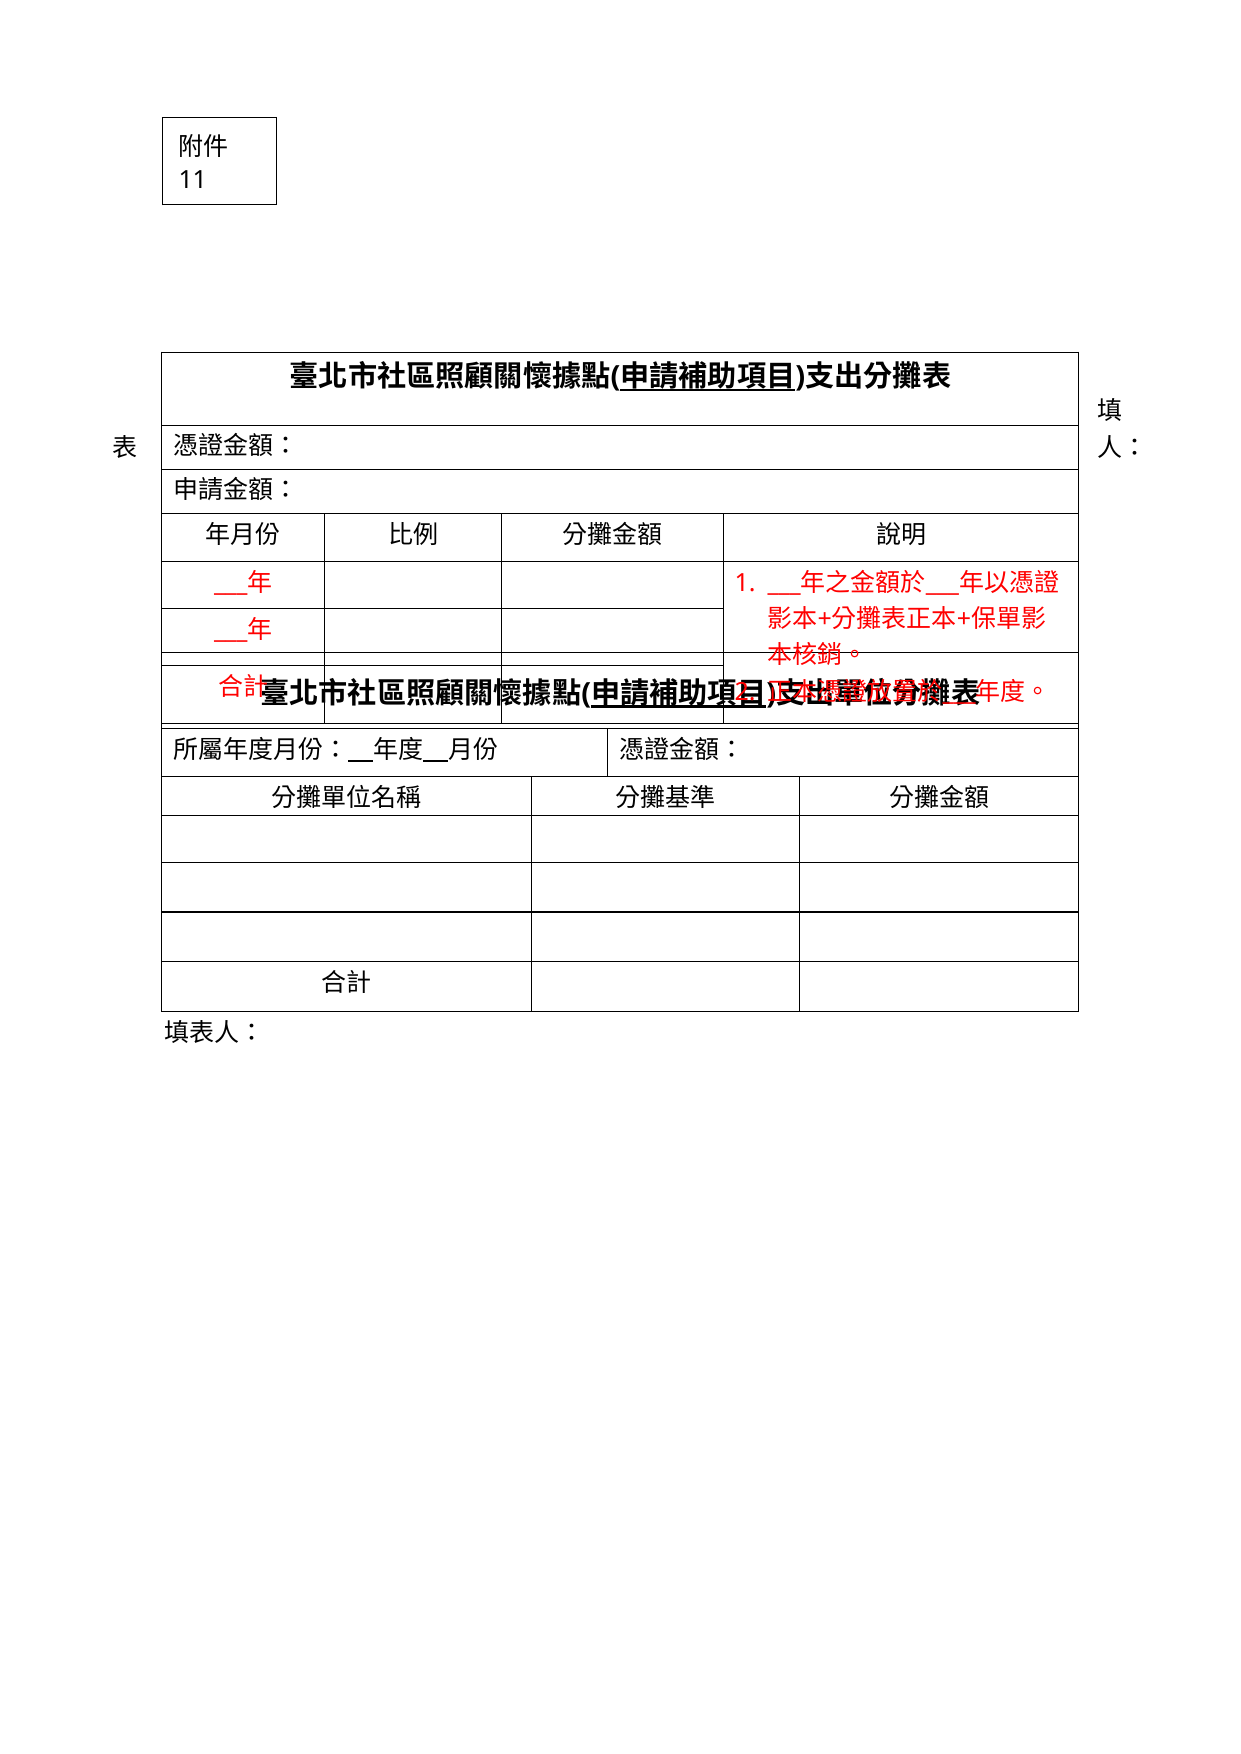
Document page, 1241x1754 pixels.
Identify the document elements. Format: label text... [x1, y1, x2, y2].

table_cell [325, 609, 501, 665]
table_cell 合計 [162, 666, 324, 723]
table_cell [325, 562, 501, 608]
table_cell 申請金額： [162, 470, 1078, 513]
table_cell [162, 913, 531, 961]
table_header 臺北市社區照顧關懷據點(申請補助項目)支出分攤表 [162, 353, 1078, 424]
table_cell 合計 [162, 962, 531, 1011]
table_cell [532, 863, 799, 911]
table_header 臺北市社區照顧關懷據點(申請補助項目)支出單位分攤表 [162, 724, 1078, 728]
table_cell 分攤金額 [800, 777, 1078, 815]
table_cell [532, 962, 799, 1011]
text 填表人： [112, 1012, 1128, 1049]
table_cell [532, 913, 799, 961]
table_cell ___年 [162, 562, 324, 608]
text 填表人： [1079, 389, 1128, 502]
table_cell [162, 863, 531, 911]
table_cell [502, 562, 723, 608]
table_cell 憑證金額： [608, 729, 1078, 776]
table_cell [162, 816, 531, 862]
table_cell 分攤單位名稱 [162, 777, 531, 815]
table_cell [800, 913, 1078, 961]
table_cell ___年之金額於___年以憑證影本+分攤表正本+保單影本核銷。 正本憑證放置於___年度。 [724, 562, 1078, 723]
text 填表人： [112, 389, 161, 502]
table_cell [502, 666, 723, 723]
table_cell [502, 609, 723, 665]
table_cell 所屬年度月份： 年度 月份 [162, 729, 607, 776]
table_cell 說明 [724, 514, 1078, 561]
table_cell 分攤金額 [502, 514, 723, 561]
table_cell 分攤基準 [532, 777, 799, 815]
table_cell ___年 [162, 609, 324, 665]
table_cell [325, 666, 501, 723]
table_cell [800, 816, 1078, 862]
text 附件11 [178, 126, 261, 196]
table_cell 比例 [325, 514, 501, 561]
table_cell [800, 863, 1078, 911]
table_cell [800, 962, 1078, 1011]
table_cell [532, 816, 799, 862]
table_cell 年月份 [162, 514, 324, 561]
table_cell 憑證金額： [162, 426, 1078, 469]
